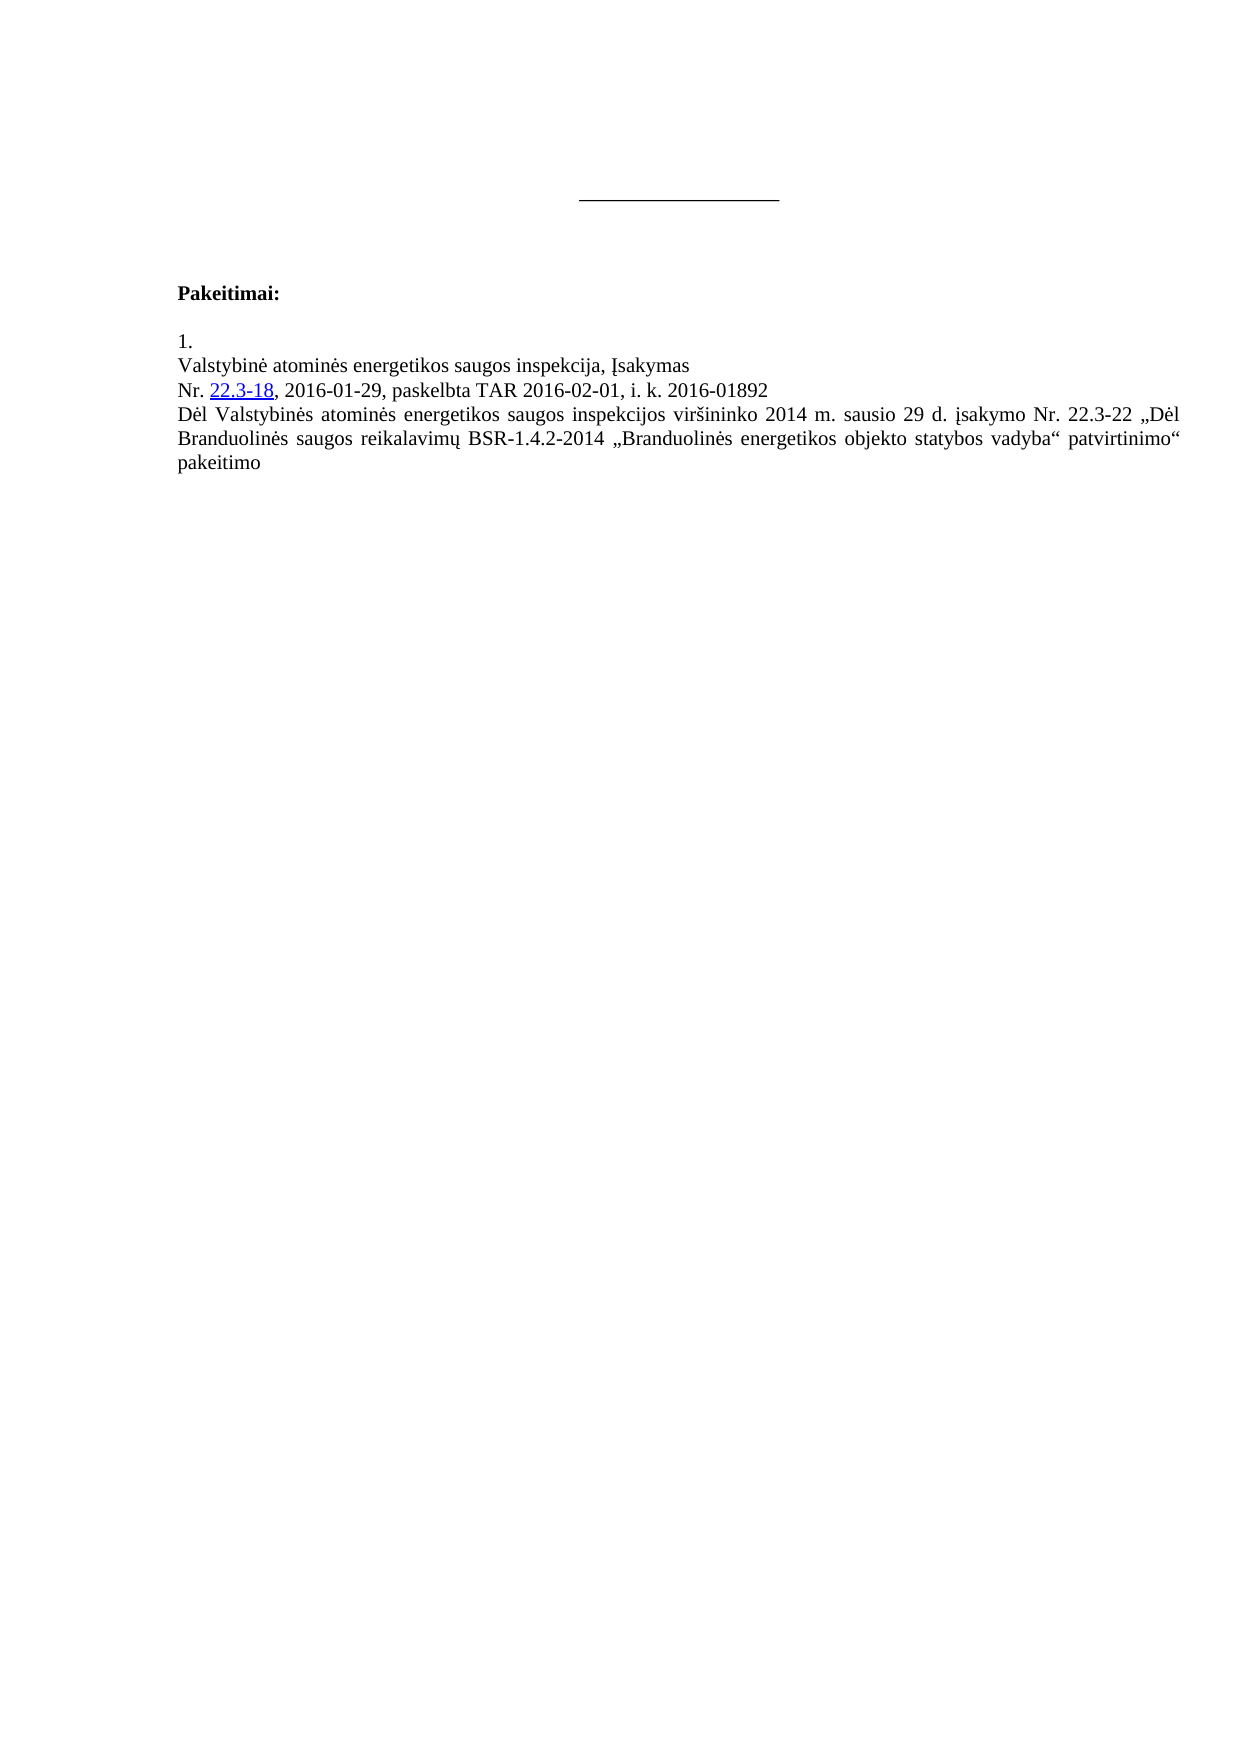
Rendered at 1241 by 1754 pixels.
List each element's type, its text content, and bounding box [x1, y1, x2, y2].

text ________________ [177, 176, 1181, 204]
text Pakeitimai: [177, 281, 1181, 305]
text Valstybinė atominės energetikos saugos inspekcija, Įsakymas [177, 353, 1181, 377]
text 1. [177, 329, 1181, 353]
text Dėl Valstybinės atominės energetikos saugos inspekcijos viršininko 2014 m. sausio 29 d. įsakymo Nr. 22.3-22 „Dėl Branduolinės saugos reikalavimų BSR-1.4.2-2014 „Branduolinės energetikos objekto statybos vadyba“ patvirtinimo“ pakeitimo [177, 402, 1181, 474]
text Nr. 22.3-18, 2016-01-29, paskelbta TAR 2016-02-01, i. k. 2016-01892 [177, 377, 1181, 402]
